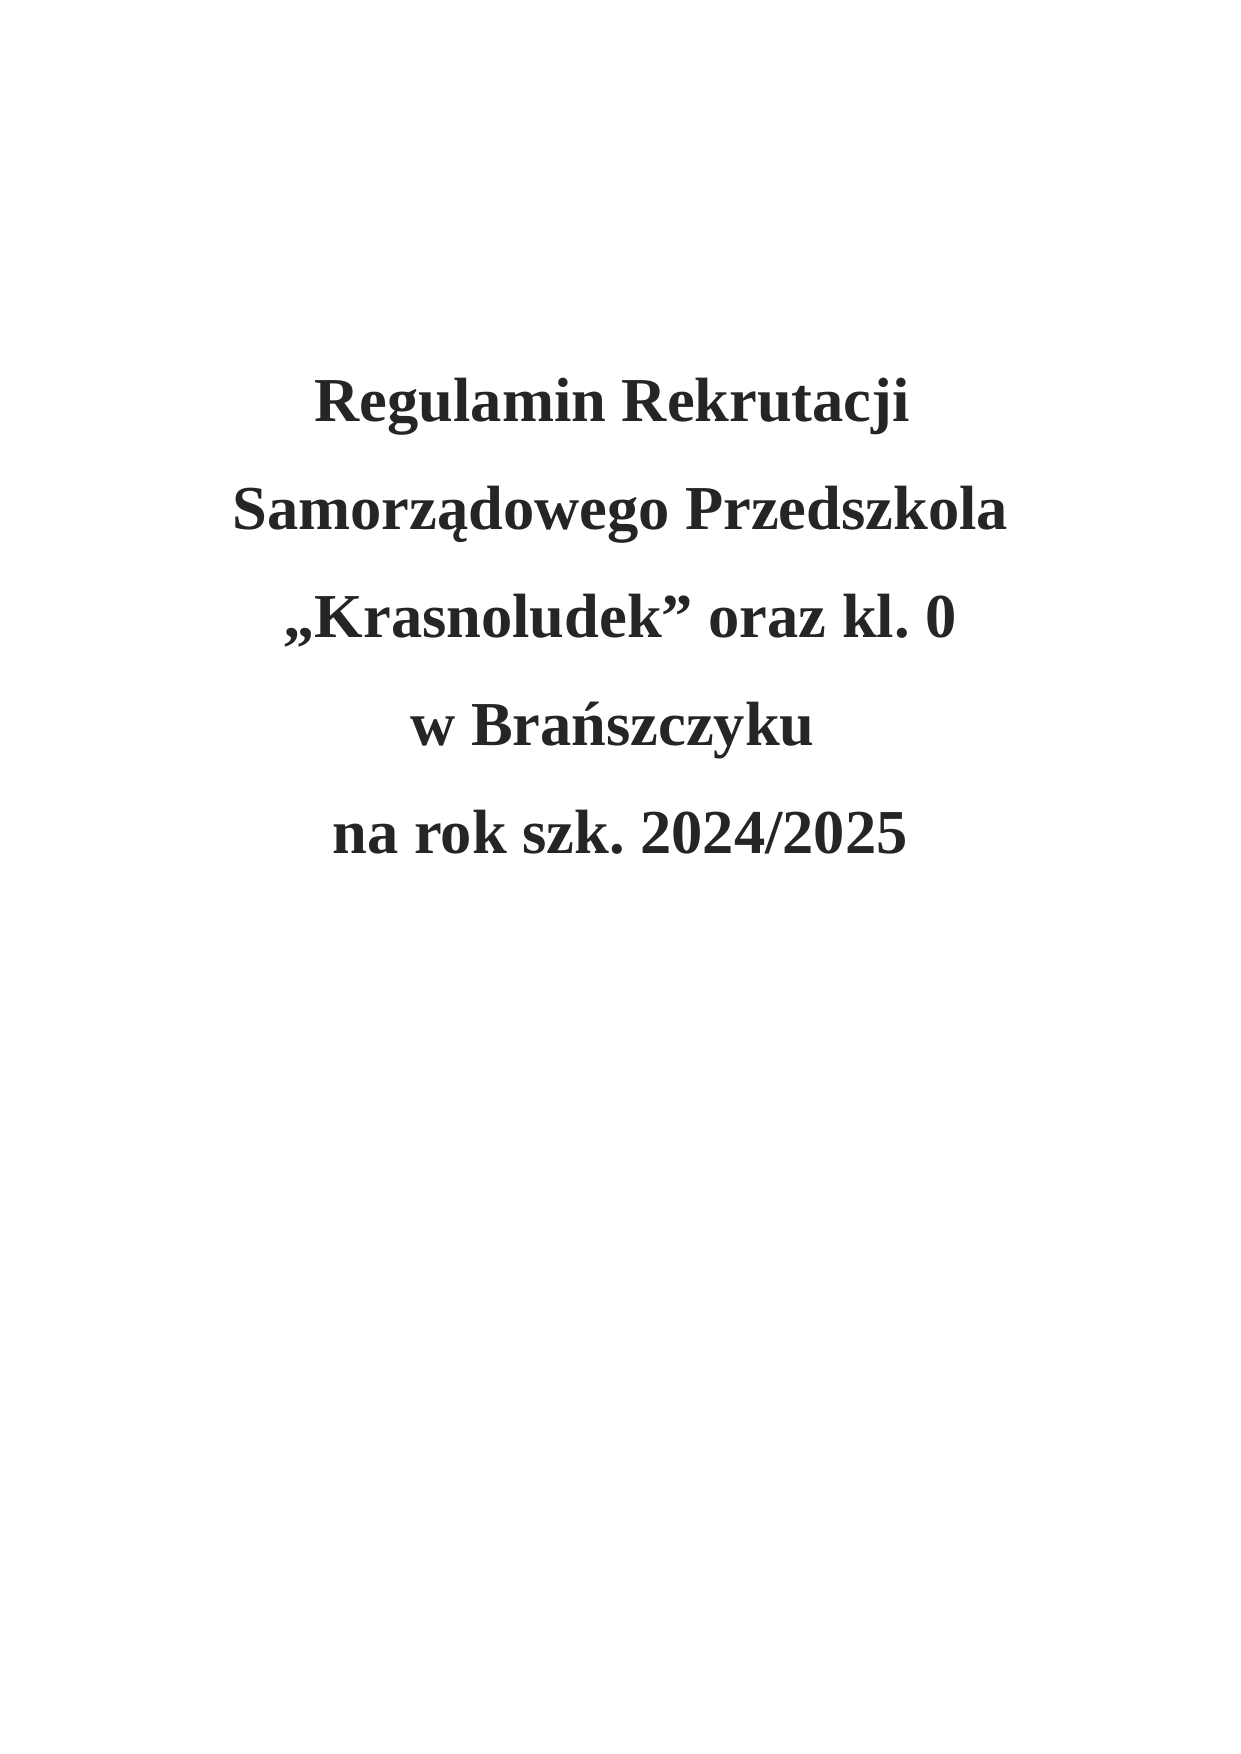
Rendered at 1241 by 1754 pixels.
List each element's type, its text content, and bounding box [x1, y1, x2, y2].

text Regulamin Rekrutacji [148, 363, 1093, 435]
text na rok szk. 2024/2025 [148, 795, 1093, 867]
text Samorządowego Przedszkola [148, 471, 1093, 543]
text „Krasnoludek” oraz kl. 0 [148, 579, 1093, 651]
text w Brańszczyku [148, 687, 1093, 759]
